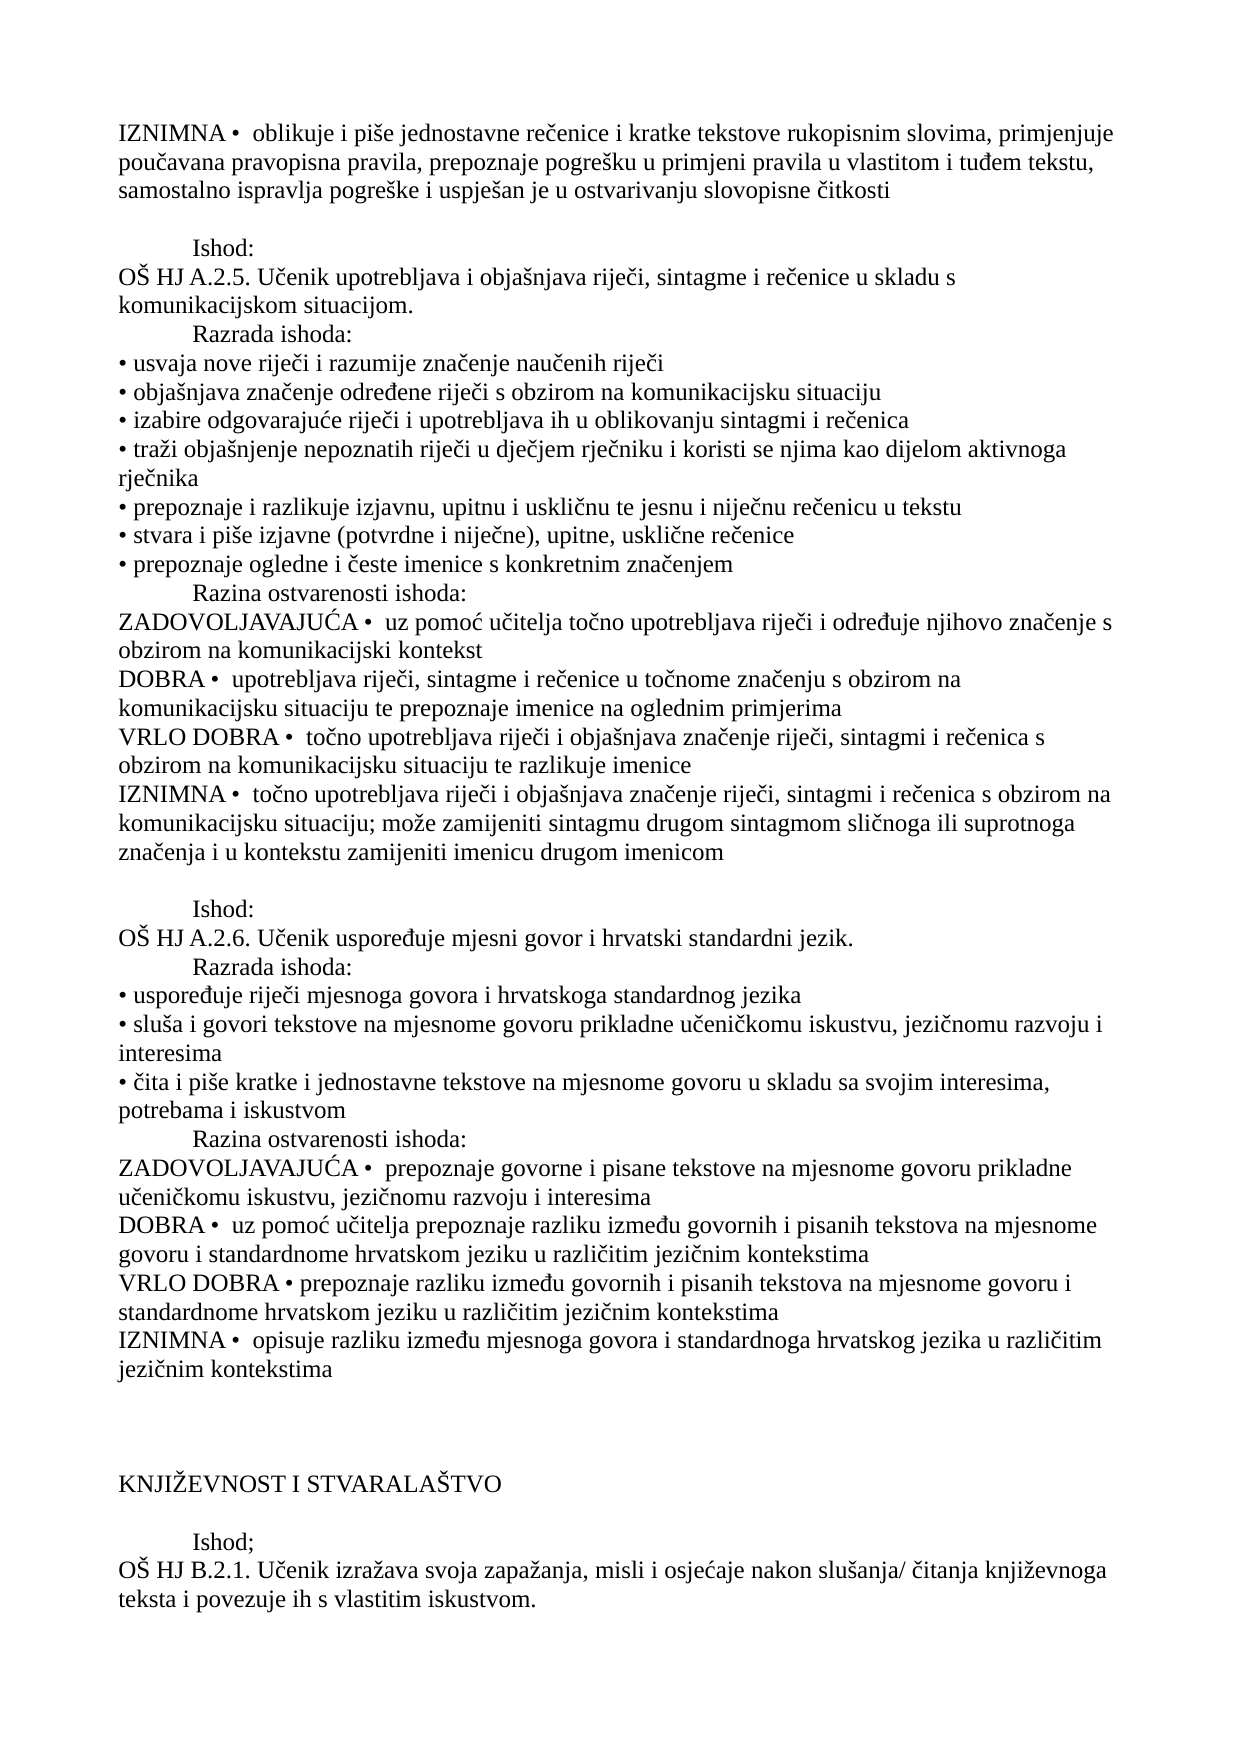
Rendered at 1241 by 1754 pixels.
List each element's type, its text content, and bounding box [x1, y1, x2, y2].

text Ishod: [118, 233, 1122, 262]
text IZNIMNA • oblikuje i piše jednostavne rečenice i kratke tekstove rukopisnim slovima, primjenjuje poučavana pravopisna pravila, prepoznaje pogrešku u primjeni pravila u vlastitom i tuđem tekstu, samostalno ispravlja pogreške i uspješan je u ostvarivanju slovopisne čitkosti [118, 118, 1122, 204]
text VRLO DOBRA • točno upotrebljava riječi i objašnjava značenje riječi, sintagmi i rečenica s obzirom na komunikacijsku situaciju te razlikuje imenice [118, 722, 1122, 779]
text Ishod; [118, 1527, 1122, 1556]
text Razina ostvarenosti ishoda: [118, 578, 1122, 607]
text • čita i piše kratke i jednostavne tekstove na mjesnome govoru u skladu sa svojim interesima, potrebama i iskustvom [118, 1067, 1122, 1124]
text • prepoznaje ogledne i česte imenice s konkretnim značenjem [118, 549, 1122, 578]
text VRLO DOBRA • prepoznaje razliku između govornih i pisanih tekstova na mjesnome govoru i standardnome hrvatskom jeziku u različitim jezičnim kontekstima [118, 1268, 1122, 1326]
text • stvara i piše izjavne (potvrdne i niječne), upitne, usklične rečenice [118, 521, 1122, 549]
text Ishod: [118, 894, 1122, 923]
text • izabire odgovarajuće riječi i upotrebljava ih u oblikovanju sintagmi i rečenica [118, 406, 1122, 434]
text OŠ HJ B.2.1. Učenik izražava svoja zapažanja, misli i osjećaje nakon slušanja/ čitanja književnoga teksta i povezuje ih s vlastitim iskustvom. [118, 1556, 1122, 1613]
text • traži objašnjenje nepoznatih riječi u dječjem rječniku i koristi se njima kao dijelom aktivnoga rječnika [118, 434, 1122, 492]
text ZADOVOLJAVAJUĆA • uz pomoć učitelja točno upotrebljava riječi i određuje njihovo značenje s obzirom na komunikacijski kontekst [118, 607, 1122, 664]
text • prepoznaje i razlikuje izjavnu, upitnu i uskličnu te jesnu i niječnu rečenicu u tekstu [118, 492, 1122, 521]
text • uspoređuje riječi mjesnoga govora i hrvatskoga standardnog jezika [118, 981, 1122, 1009]
text OŠ HJ A.2.6. Učenik uspoređuje mjesni govor i hrvatski standardni jezik. [118, 923, 1122, 952]
text • sluša i govori tekstove na mjesnome govoru prikladne učeničkomu iskustvu, jezičnomu razvoju i interesima [118, 1009, 1122, 1067]
text ZADOVOLJAVAJUĆA • prepoznaje govorne i pisane tekstove na mjesnome govoru prikladne učeničkomu iskustvu, jezičnomu razvoju i interesima [118, 1153, 1122, 1211]
text OŠ HJ A.2.5. Učenik upotrebljava i objašnjava riječi, sintagme i rečenice u skladu s komunikacijskom situacijom. [118, 262, 1122, 319]
text DOBRA • upotrebljava riječi, sintagme i rečenice u točnome značenju s obzirom na komunikacijsku situaciju te prepoznaje imenice na oglednim primjerima [118, 664, 1122, 722]
text Razina ostvarenosti ishoda: [118, 1124, 1122, 1153]
text Razrada ishoda: [118, 952, 1122, 981]
text KNJIŽEVNOST I STVARALAŠTVO [118, 1469, 1122, 1498]
text IZNIMNA • točno upotrebljava riječi i objašnjava značenje riječi, sintagmi i rečenica s obzirom na komunikacijsku situaciju; može zamijeniti sintagmu drugom sintagmom sličnoga ili suprotnoga značenja i u kontekstu zamijeniti imenicu drugom imenicom [118, 779, 1122, 866]
text • objašnjava značenje određene riječi s obzirom na komunikacijsku situaciju [118, 377, 1122, 406]
text Razrada ishoda: [118, 319, 1122, 348]
text IZNIMNA • opisuje razliku između mjesnoga govora i standardnoga hrvatskog jezika u različitim jezičnim kontekstima [118, 1326, 1122, 1383]
text DOBRA • uz pomoć učitelja prepoznaje razliku između govornih i pisanih tekstova na mjesnome govoru i standardnome hrvatskom jeziku u različitim jezičnim kontekstima [118, 1211, 1122, 1268]
text • usvaja nove riječi i razumije značenje naučenih riječi [118, 348, 1122, 377]
